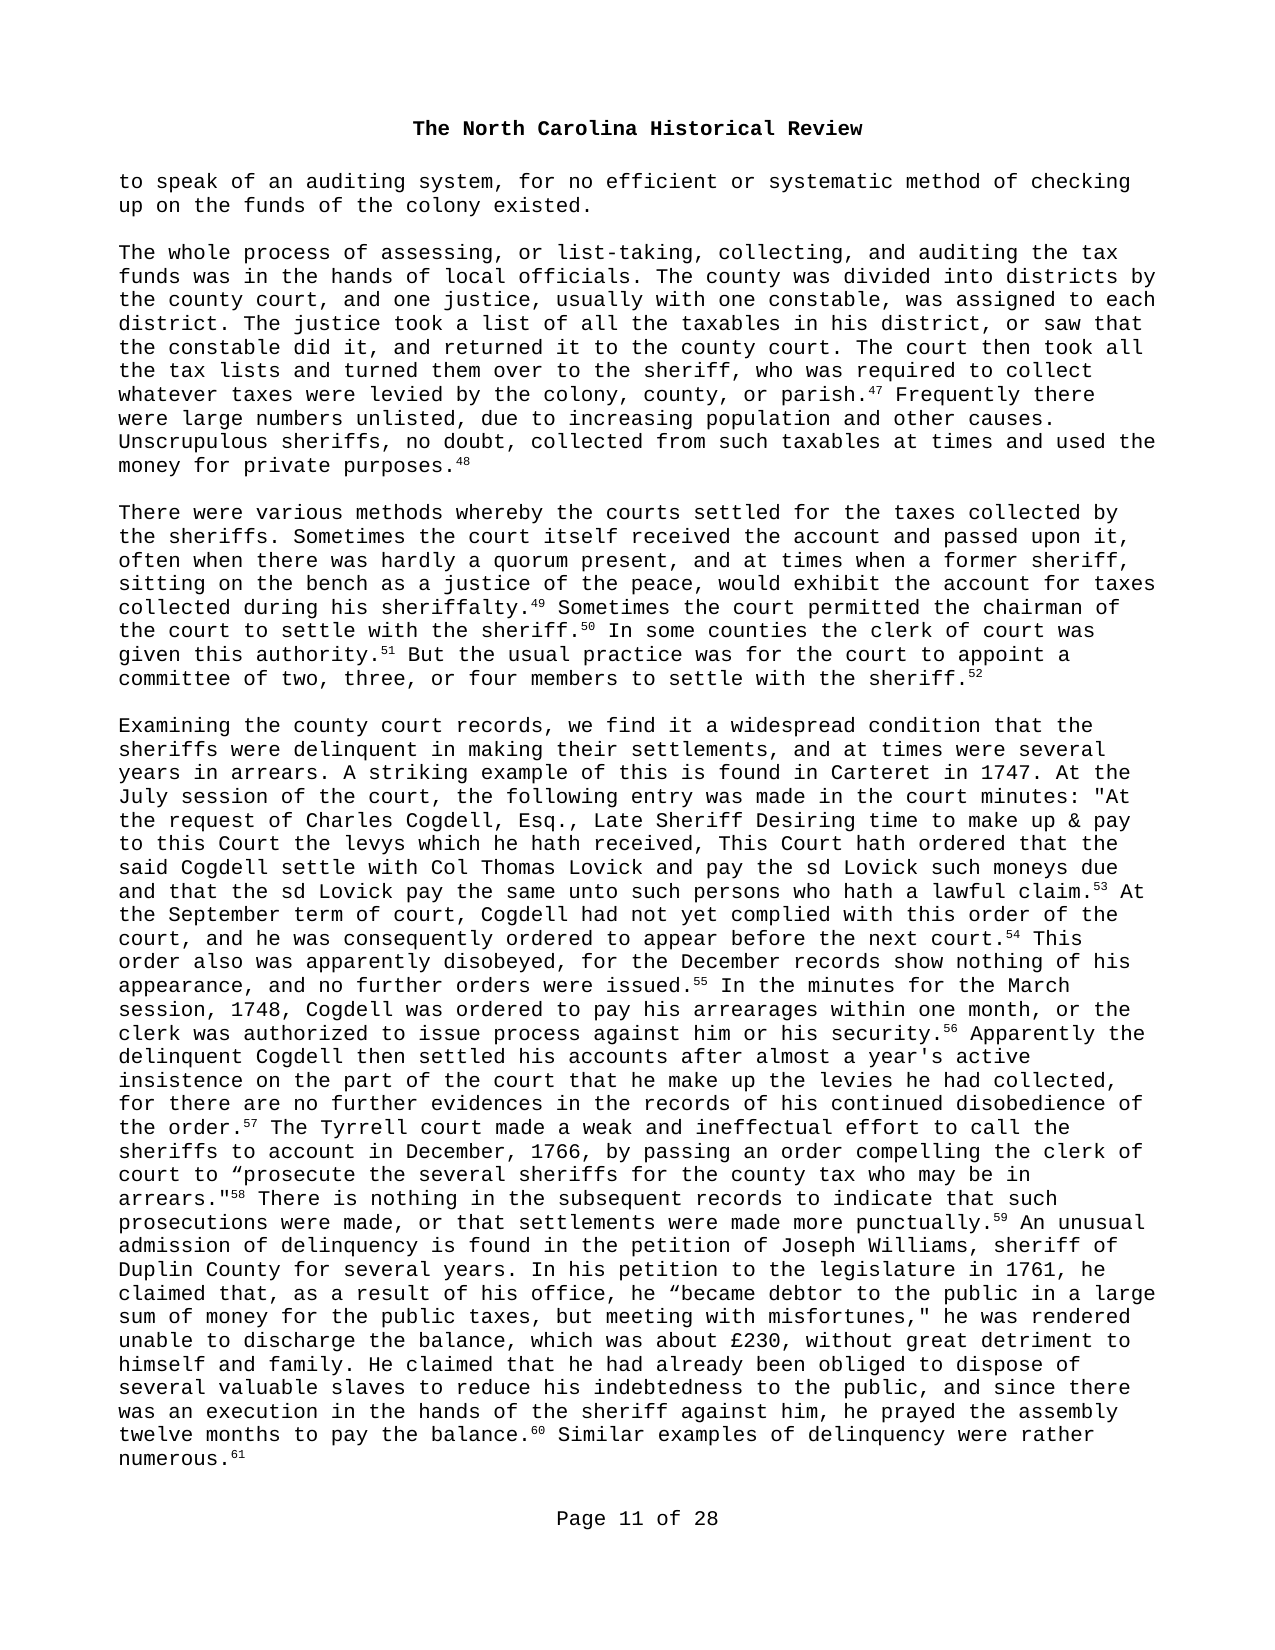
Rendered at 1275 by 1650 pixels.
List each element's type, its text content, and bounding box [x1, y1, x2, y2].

text to speak of an auditing system, for no efficient or systematic method of checking up on the funds of the colony existed. [118, 171, 1157, 218]
text Examining the county court records, we find it a widespread condition that the sheriffs were delinquent in making their settlements, and at times were several years in arrears. A striking example of this is found in Carteret in 1747. At the July session of the court, the following entry was made in the court minutes: "At the request of Charles Cogdell, Esq., Late Sheriff Desiring time to make up & pay to this Court the levys which he hath received, This Court hath ordered that the said Cogdell settle with Col Thomas Lovick and pay the sd Lovick such moneys due and that the sd Lovick pay the same unto such persons who hath a lawful claim.53 At the September term of court, Cogdell had not yet complied with this order of the court, and he was consequently ordered to appear before the next court.54 This order also was apparently disobeyed, for the December records show nothing of his appearance, and no further orders were issued.55 In the minutes for the March session, 1748, Cogdell was ordered to pay his arrearages within one month, or the clerk was authorized to issue process against him or his security.56 Apparently the delinquent Cogdell then settled his accounts after almost a year's active insistence on the part of the court that he make up the levies he had collected, for there are no further evidences in the records of his continued disobedience of the order.57 The Tyrrell court made a weak and ineffectual effort to call the sheriffs to account in December, 1766, by passing an order compelling the clerk of court to “prosecute the several sheriffs for the county tax who may be in arrears."58 There is nothing in the subsequent records to indicate that such prosecutions were made, or that settlements were made more punctually.59 An unusual admission of delinquency is found in the petition of Joseph Williams, sheriff of Duplin County for several years. In his petition to the legislature in 1761, he claimed that, as a result of his office, he “became debtor to the public in a large sum of money for the public taxes, but meeting with misfortunes," he was rendered unable to discharge the balance, which was about £230, without great detriment to himself and family. He claimed that he had already been obliged to dispose of several valuable slaves to reduce his indebtedness to the public, and since there was an execution in the hands of the sheriff against him, he prayed the assembly twelve months to pay the balance.60 Similar examples of delinquency were rather numerous.61 [118, 715, 1157, 1472]
text The whole process of assessing, or list-taking, collecting, and auditing the tax funds was in the hands of local officials. The county was divided into districts by the county court, and one justice, usually with one constable, was assigned to each district. The justice took a list of all the taxables in his district, or saw that the constable did it, and returned it to the county court. The court then took all the tax lists and turned them over to the sheriff, who was required to collect whatever taxes were levied by the colony, county, or parish.47 Frequently there were large numbers unlisted, due to increasing population and other causes. Unscrupulous sheriffs, no doubt, collected from such taxables at times and used the money for private purposes.48 [118, 242, 1157, 479]
text There were various methods whereby the courts settled for the taxes collected by the sheriffs. Sometimes the court itself received the account and passed upon it, often when there was hardly a quorum present, and at times when a former sheriff, sitting on the bench as a justice of the peace, would exhibit the account for taxes collected during his sheriffalty.49 Sometimes the court permitted the chairman of the court to settle with the sheriff.50 In some counties the clerk of court was given this authority.51 But the usual practice was for the court to appoint a committee of two, three, or four members to settle with the sheriff.52 [118, 502, 1157, 691]
